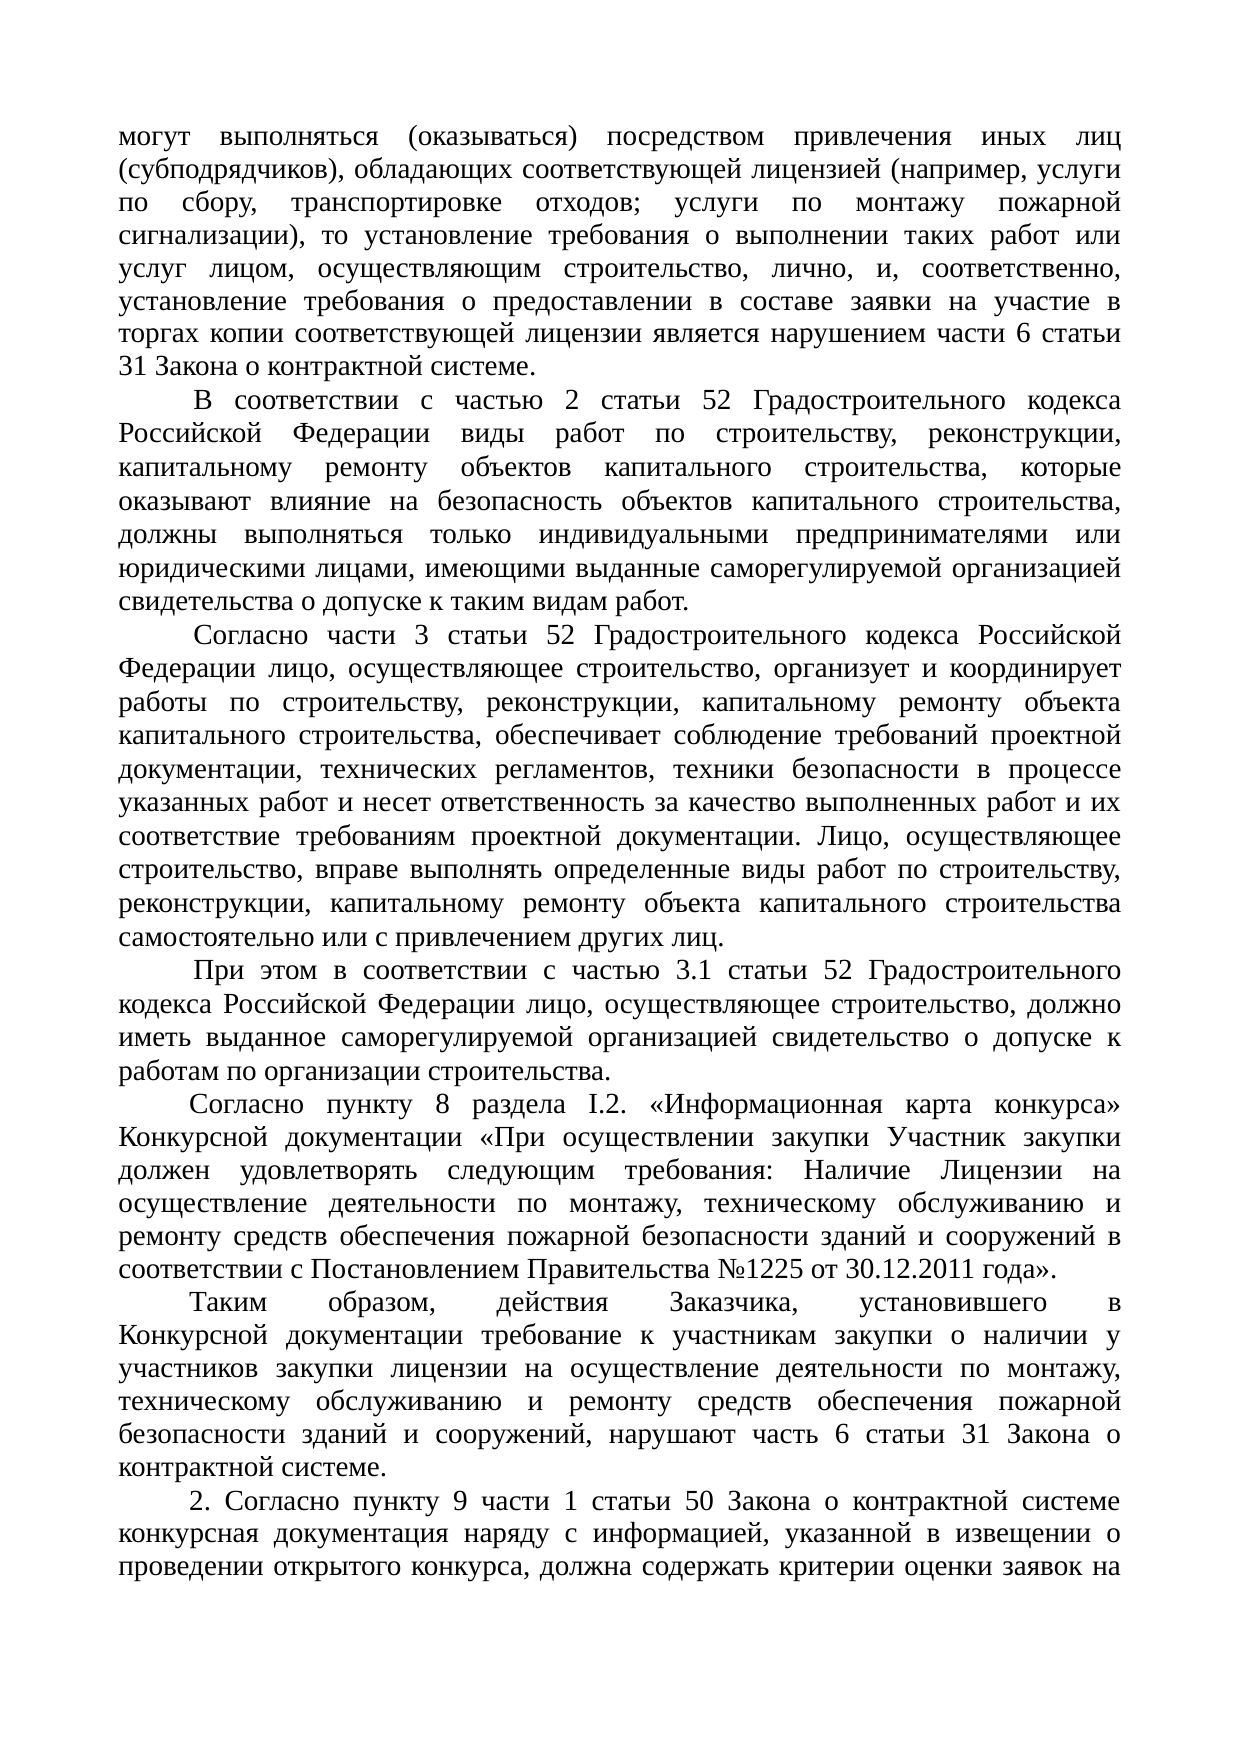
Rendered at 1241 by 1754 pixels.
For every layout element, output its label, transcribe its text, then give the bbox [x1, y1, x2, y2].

text Согласно пункту 8 раздела I.2. «Информационная карта конкурса» Конкурсной документации «При осуществлении закупки Участник закупки должен удовлетворять следующим требования: Наличие Лицензии на осуществление деятельности по монтажу, техническому обслуживанию и ремонту средств обеспечения пожарной безопасности зданий и сооружений в соответствии с Постановлением Правительства №1225 от 30.12.2011 года». [118, 1086, 1122, 1284]
text В соответствии с частью 2 статьи 52 Градостроительного кодекса Российской Федерации виды работ по строительству, реконструкции, капитальному ремонту объектов капитального строительства, которые оказывают влияние на безопасность объектов капитального строительства, должны выполняться только индивидуальными предпринимателями или юридическими лицами, имеющими выданные саморегулируемой организацией свидетельства о допуске к таким видам работ. [118, 382, 1122, 617]
text 2. Согласно пункту 9 части 1 статьи 50 Закона о контрактной системе конкурсная документация наряду с информацией, указанной в извещении о проведении открытого конкурса, должна содержать критерии оценки заявок на [118, 1483, 1122, 1582]
text При этом в соответствии с частью 3.1 статьи 52 Градостроительного кодекса Российской Федерации лицо, осуществляющее строительство, должно иметь выданное саморегулируемой организацией свидетельство о допуске к работам по организации строительства. [118, 952, 1122, 1086]
text Таким образом, действия Заказчика, установившего в Конкурсной документации требование к участникам закупки о наличии у участников закупки лицензии на осуществление деятельности по монтажу, техническому обслуживанию и ремонту средств обеспечения пожарной безопасности зданий и сооружений, нарушают часть 6 статьи 31 Закона о контрактной системе. [118, 1284, 1122, 1483]
text Согласно части 3 статьи 52 Градостроительного кодекса Российской Федерации лицо, осуществляющее строительство, организует и координирует работы по строительству, реконструкции, капитальному ремонту объекта капитального строительства, обеспечивает соблюдение требований проектной документации, технических регламентов, техники безопасности в процессе указанных работ и несет ответственность за качество выполненных работ и их соответствие требованиям проектной документации. Лицо, осуществляющее строительство, вправе выполнять определенные виды работ по строительству, реконструкции, капитальному ремонту объекта капитального строительства самостоятельно или с привлечением других лиц. [118, 617, 1122, 952]
text могут выполняться (оказываться) посредством привлечения иных лиц (субподрядчиков), обладающих соответствующей лицензией (например, услуги по сбору, транспортировке отходов; услуги по монтажу пожарной сигнализации), то установление требования о выполнении таких работ или услуг лицом, осуществляющим строительство, лично, и, соответственно, установление требования о предоставлении в составе заявки на участие в торгах копии соответствующей лицензии является нарушением части 6 статьи 31 Закона о контрактной системе. [118, 118, 1122, 382]
